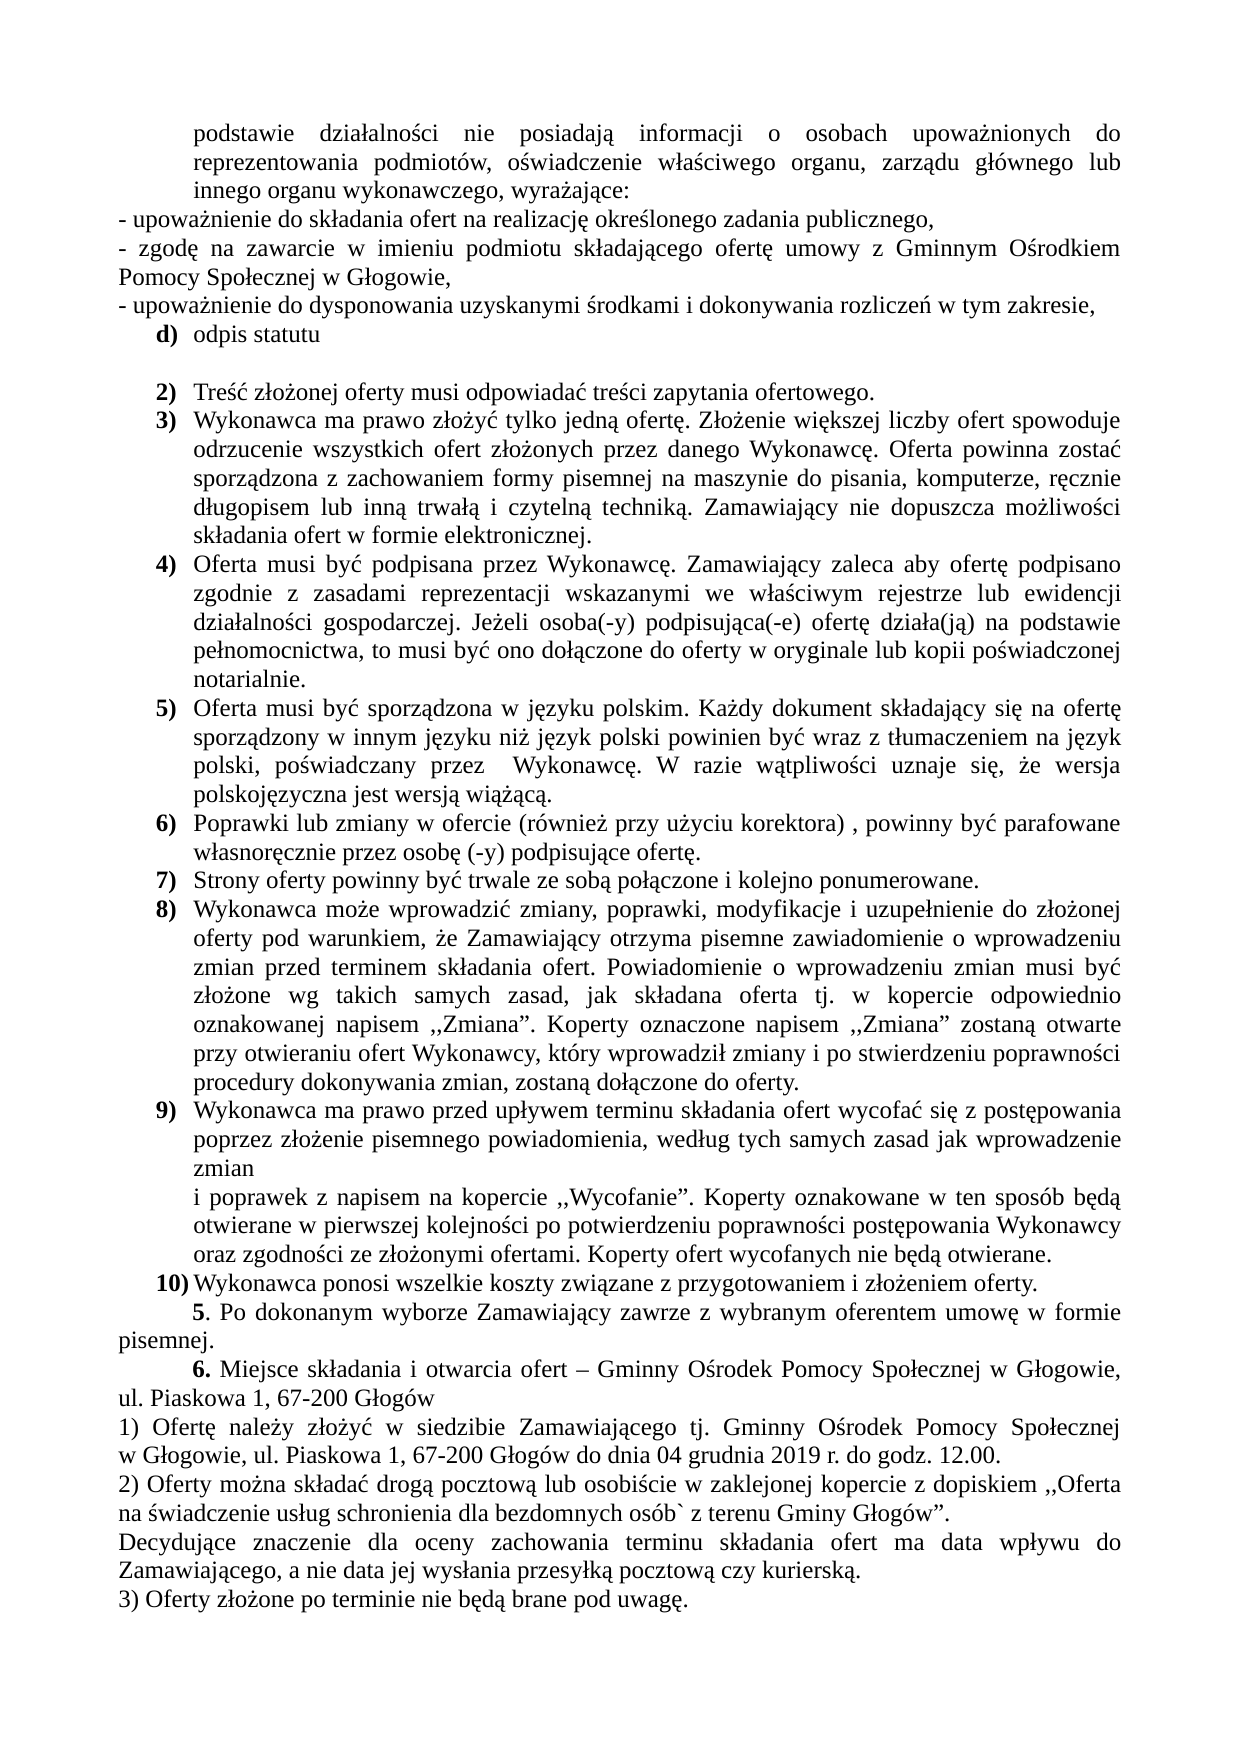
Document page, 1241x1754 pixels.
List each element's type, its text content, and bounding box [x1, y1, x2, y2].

list podstawie działalności nie posiadają informacji o osobach upoważnionych do reprezentowania podmiotów, oświadczenie właściwego organu, zarządu głównego lub innego organu wykonawczego, wyrażające: [156, 118, 1122, 204]
list Wykonawca ponosi wszelkie koszty związane z przygotowaniem i złożeniem oferty. [156, 1268, 1122, 1297]
text - zgodę na zawarcie w imieniu podmiotu składającego ofertę umowy z Gminnym Ośrodkiem Pomocy Społecznej w Głogowie, [118, 233, 1122, 291]
text 5. Po dokonanym wyborze Zamawiający zawrze z wybranym oferentem umowę w formie pisemnej. [118, 1297, 1122, 1354]
text Decydujące znaczenie dla oceny zachowania terminu składania ofert ma data wpływu do Zamawiającego, a nie data jej wysłania przesyłką pocztową czy kurierską. [118, 1527, 1122, 1584]
list Poprawki lub zmiany w ofercie (również przy użyciu korektora) , powinny być parafowane własnoręcznie przez osobę (-y) podpisujące ofertę. [156, 808, 1122, 866]
list Oferta musi być sporządzona w języku polskim. Każdy dokument składający się na ofertę sporządzony w innym języku niż język polski powinien być wraz z tłumaczeniem na język polski, poświadczany przez Wykonawcę. W razie wątpliwości uznaje się, że wersja polskojęzyczna jest wersją wiążącą. [156, 693, 1122, 808]
text 1) Ofertę należy złożyć w siedzibie Zamawiającego tj. Gminny Ośrodek Pomocy Społecznej w Głogowie, ul. Piaskowa 1, 67-200 Głogów do dnia 04 grudnia 2019 r. do godz. 12.00. [118, 1412, 1122, 1469]
text 3) Oferty złożone po terminie nie będą brane pod uwagę. [118, 1584, 1122, 1613]
list Wykonawca może wprowadzić zmiany, poprawki, modyfikacje i uzupełnienie do złożonej oferty pod warunkiem, że Zamawiający otrzyma pisemne zawiadomienie o wprowadzeniu zmian przed terminem składania ofert. Powiadomienie o wprowadzeniu zmian musi być złożone wg takich samych zasad, jak składana oferta tj. w kopercie odpowiednio oznakowanej napisem ,,Zmiana”. Koperty oznaczone napisem ,,Zmiana” zostaną otwarte przy otwieraniu ofert Wykonawcy, który wprowadził zmiany i po stwierdzeniu poprawności procedury dokonywania zmian, zostaną dołączone do oferty. [156, 894, 1122, 1096]
text - upoważnienie do składania ofert na realizację określonego zadania publicznego, [118, 204, 1122, 233]
list Treść złożonej oferty musi odpowiadać treści zapytania ofertowego. [156, 377, 1122, 406]
list Wykonawca ma prawo złożyć tylko jedną ofertę. Złożenie większej liczby ofert spowoduje odrzucenie wszystkich ofert złożonych przez danego Wykonawcę. Oferta powinna zostać sporządzona z zachowaniem formy pisemnej na maszynie do pisania, komputerze, ręcznie długopisem lub inną trwałą i czytelną techniką. Zamawiający nie dopuszcza możliwości składania ofert w formie elektronicznej. [156, 406, 1122, 549]
list odpis statutu [156, 319, 1122, 348]
text 2) Oferty można składać drogą pocztową lub osobiście w zaklejonej kopercie z dopiskiem ,,Oferta na świadczenie usług schronienia dla bezdomnych osób` z terenu Gminy Głogów”. [118, 1469, 1122, 1527]
list Strony oferty powinny być trwale ze sobą połączone i kolejno ponumerowane. [156, 866, 1122, 894]
text - upoważnienie do dysponowania uzyskanymi środkami i dokonywania rozliczeń w tym zakresie, [118, 291, 1122, 319]
text 6. Miejsce składania i otwarcia ofert – Gminny Ośrodek Pomocy Społecznej w Głogowie, ul. Piaskowa 1, 67-200 Głogów [118, 1354, 1122, 1412]
list Wykonawca ma prawo przed upływem terminu składania ofert wycofać się z postępowania poprzez złożenie pisemnego powiadomienia, według tych samych zasad jak wprowadzenie zmian i poprawek z napisem na kopercie ,,Wycofanie”. Koperty oznakowane w ten sposób będą otwierane w pierwszej kolejności po potwierdzeniu poprawności postępowania Wykonawcy oraz zgodności ze złożonymi ofertami. Koperty ofert wycofanych nie będą otwierane. [156, 1096, 1122, 1268]
list Oferta musi być podpisana przez Wykonawcę. Zamawiający zaleca aby ofertę podpisano zgodnie z zasadami reprezentacji wskazanymi we właściwym rejestrze lub ewidencji działalności gospodarczej. Jeżeli osoba(-y) podpisująca(-e) ofertę działa(ją) na podstawie pełnomocnictwa, to musi być ono dołączone do oferty w oryginale lub kopii poświadczonej notarialnie. [156, 549, 1122, 693]
